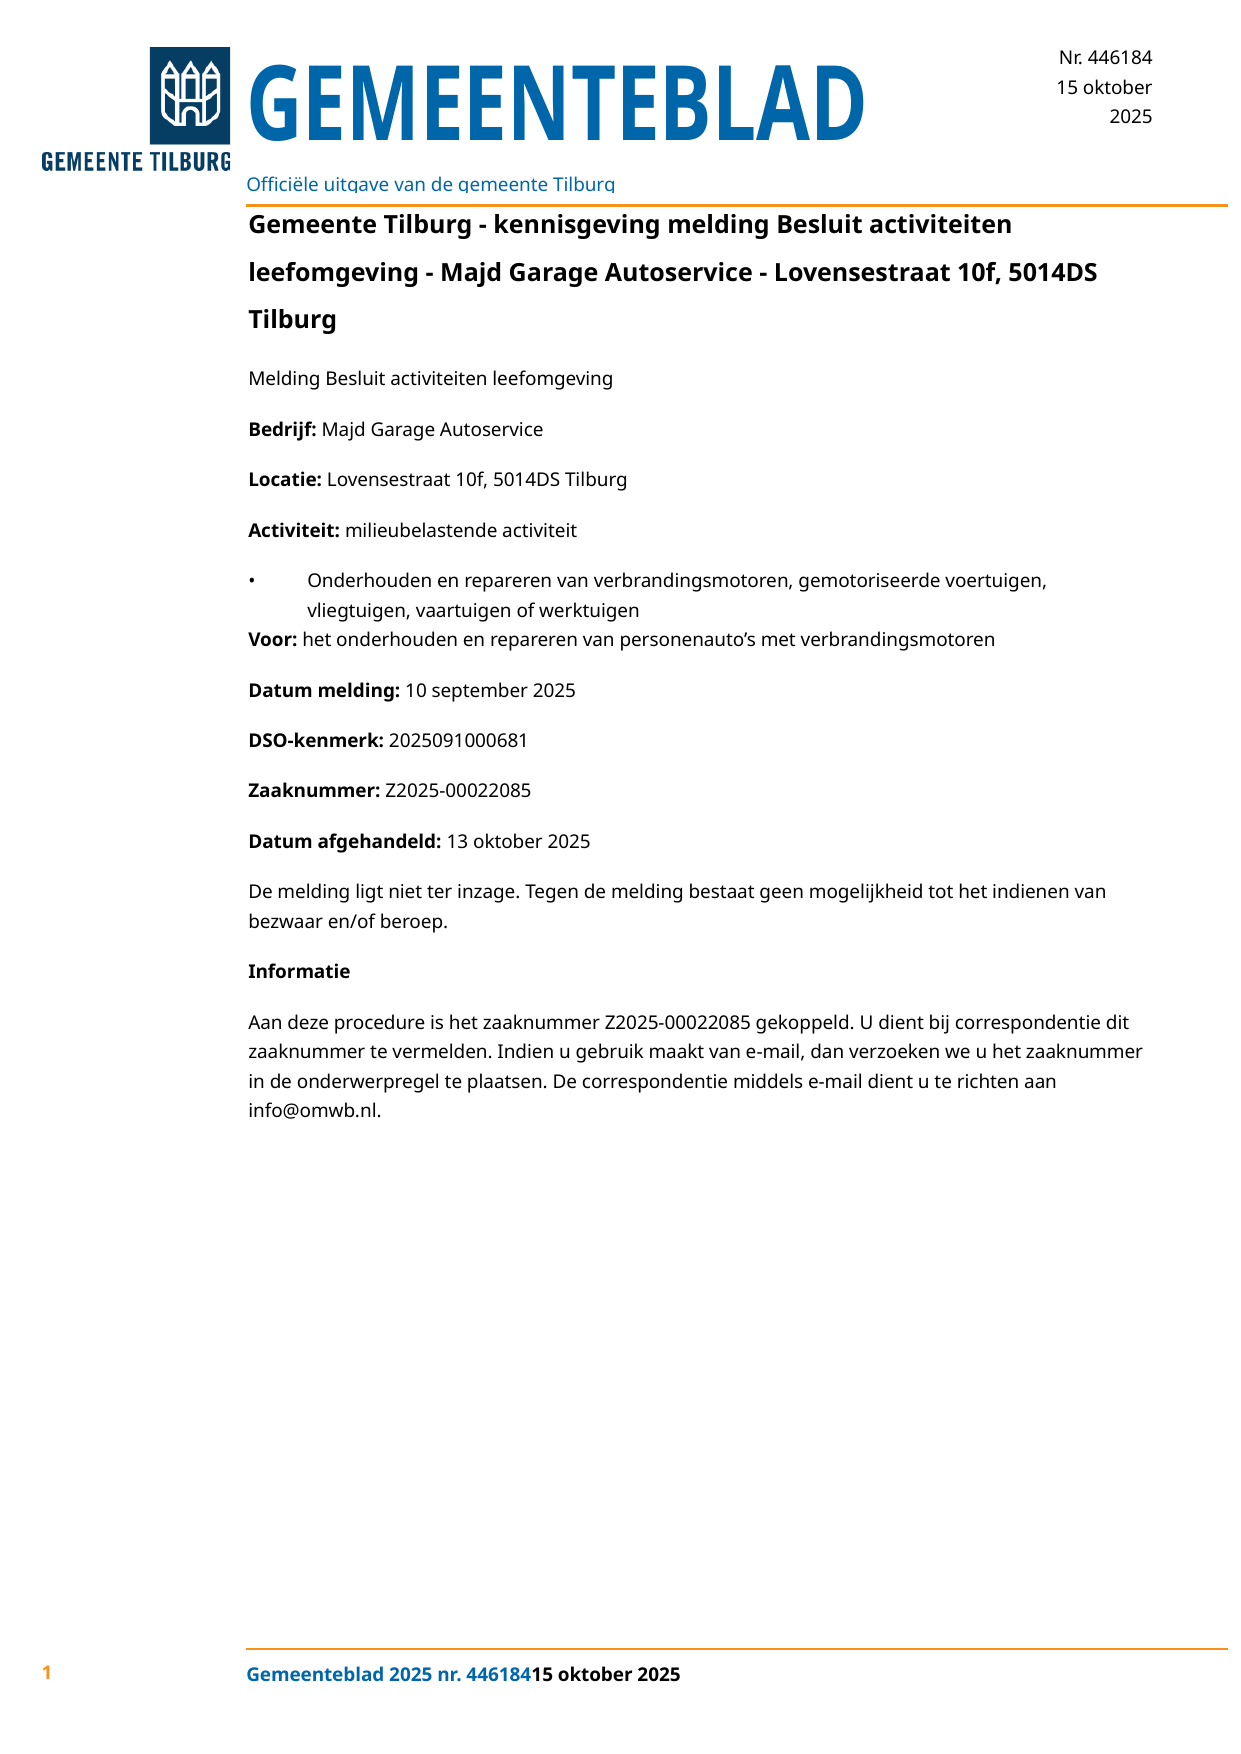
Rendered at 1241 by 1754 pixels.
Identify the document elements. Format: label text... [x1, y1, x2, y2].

text Locatie: Lovensestraat 10f, 5014DS Tilburg [248, 466, 1152, 492]
text Voor: het onderhouden en repareren van personenauto’s met verbrandingsmotoren [248, 626, 1152, 652]
text Aan deze procedure is het zaaknummer Z2025-00022085 gekoppeld. U dient bij correspondentie dit zaaknummer te vermelden. Indien u gebruik maakt van e-mail, dan verzoeken we u het zaaknummer in de onderwerpregel te plaatsen. De correspondentie middels e-mail dient u te richten aan info@omwb.nl. [248, 1009, 1152, 1123]
text Activiteit: milieubelastende activiteit [248, 517, 1152, 542]
text Datum afgehandeld: 13 oktober 2025 [248, 828, 1152, 854]
list Onderhouden en repareren van verbrandingsmotoren, gemotoriseerde voertuigen, vliegtuigen, vaartuigen of werktuigen [248, 567, 1152, 622]
text Zaaknummer: Z2025-00022085 [248, 778, 1152, 803]
text Melding Besluit activiteiten leefomgeving [248, 366, 1152, 391]
text Informatie [248, 958, 1152, 984]
text Bedrijf: Majd Garage Autoservice [248, 416, 1152, 442]
picture [41, 47, 231, 172]
text De melding ligt niet ter inzage. Tegen de melding bestaat geen mogelijkheid tot het indienen van bezwaar en/of beroep. [248, 878, 1152, 934]
text Datum melding: 10 september 2025 [248, 677, 1152, 702]
text DSO-kenmerk: 2025091000681 [248, 727, 1152, 753]
text Gemeente Tilburg - kennisgeving melding Besluit activiteiten leefomgeving - Majd Garage Autoservice - Lovensestraat 10f, 5014DS Tilburg [248, 207, 1152, 336]
